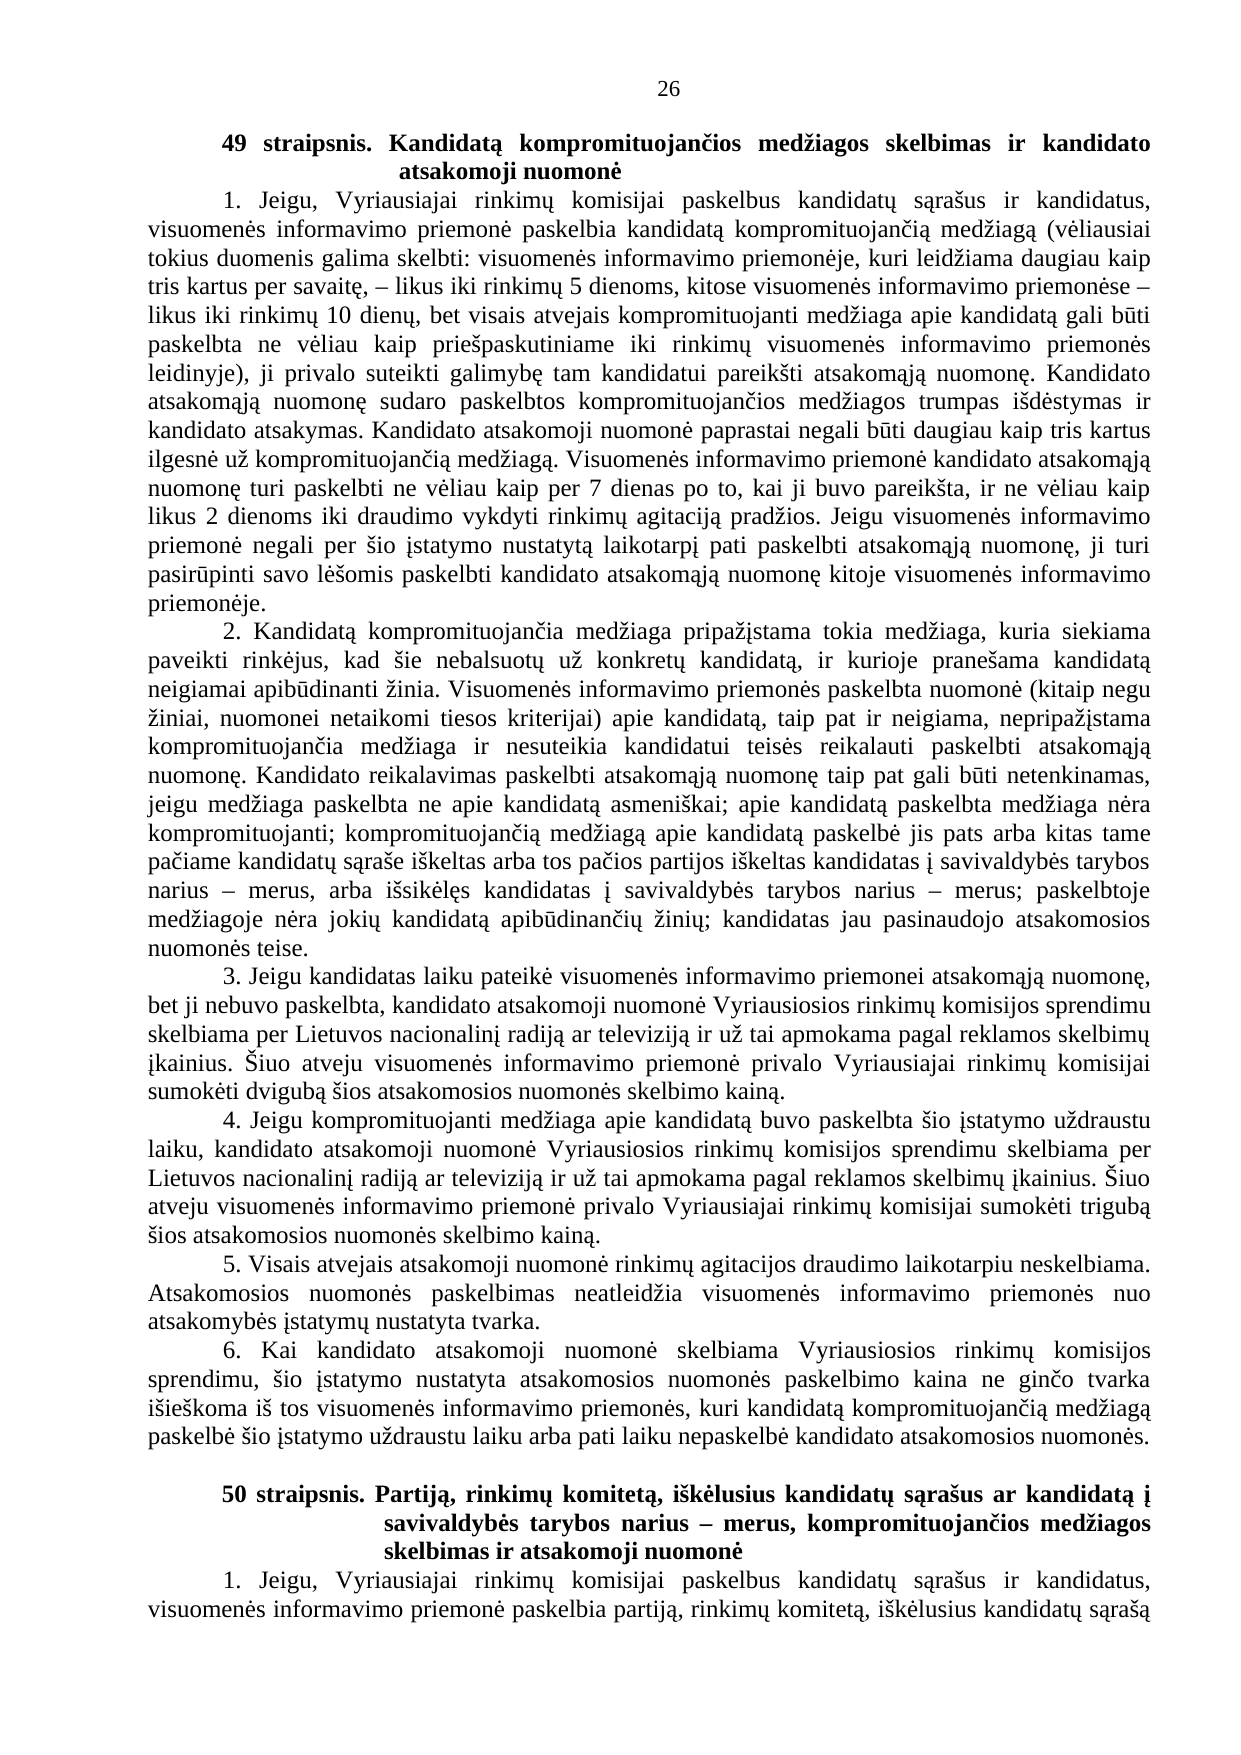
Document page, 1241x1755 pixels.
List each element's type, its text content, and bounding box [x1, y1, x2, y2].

text 1. Jeigu, Vyriausiajai rinkimų komisijai paskelbus kandidatų sąrašus ir kandidatus, visuomenės informavimo priemonė paskelbia kandidatą kompromituojančią medžiagą (vėliausiai tokius duomenis galima skelbti: visuomenės informavimo priemonėje, kuri leidžiama daugiau kaip tris kartus per savaitę, – likus iki rinkimų 5 dienoms, kitose visuomenės informavimo priemonėse – likus iki rinkimų 10 dienų, bet visais atvejais kompromituojanti medžiaga apie kandidatą gali būti paskelbta ne vėliau kaip priešpaskutiniame iki rinkimų visuomenės informavimo priemonės leidinyje), ji privalo suteikti galimybę tam kandidatui pareikšti atsakomąją nuomonę. Kandidato atsakomąją nuomonę sudaro paskelbtos kompromituojančios medžiagos trumpas išdėstymas ir kandidato atsakymas. Kandidato atsakomoji nuomonė paprastai negali būti daugiau kaip tris kartus ilgesnė už kompromituojančią medžiagą. Visuomenės informavimo priemonė kandidato atsakomąją nuomonę turi paskelbti ne vėliau kaip per 7 dienas po to, kai ji buvo pareikšta, ir ne vėliau kaip likus 2 dienoms iki draudimo vykdyti rinkimų agitaciją pradžios. Jeigu visuomenės informavimo priemonė negali per šio įstatymo nustatytą laikotarpį pati paskelbti atsakomąją nuomonę, ji turi pasirūpinti savo lėšomis paskelbti kandidato atsakomąją nuomonę kitoje visuomenės informavimo priemonėje. [148, 185, 1152, 616]
text 6. Kai kandidato atsakomoji nuomonė skelbiama Vyriausiosios rinkimų komisijos sprendimu, šio įstatymo nustatyta atsakomosios nuomonės paskelbimo kaina ne ginčo tvarka išieškoma iš tos visuomenės informavimo priemonės, kuri kandidatą kompromituojančią medžiagą paskelbė šio įstatymo uždraustu laiku arba pati laiku nepaskelbė kandidato atsakomosios nuomonės. [148, 1335, 1152, 1450]
text 2. Kandidatą kompromituojančia medžiaga pripažįstama tokia medžiaga, kuria siekiama paveikti rinkėjus, kad šie nebalsuotų už konkretų kandidatą, ir kurioje pranešama kandidatą neigiamai apibūdinanti žinia. Visuomenės informavimo priemonės paskelbta nuomonė (kitaip negu žiniai, nuomonei netaikomi tiesos kriterijai) apie kandidatą, taip pat ir neigiama, nepripažįstama kompromituojančia medžiaga ir nesuteikia kandidatui teisės reikalauti paskelbti atsakomąją nuomonę. Kandidato reikalavimas paskelbti atsakomąją nuomonę taip pat gali būti netenkinamas, jeigu medžiaga paskelbta ne apie kandidatą asmeniškai; apie kandidatą paskelbta medžiaga nėra kompromituojanti; kompromituojančią medžiagą apie kandidatą paskelbė jis pats arba kitas tame pačiame kandidatų sąraše iškeltas arba tos pačios partijos iškeltas kandidatas į savivaldybės tarybos narius – merus, arba išsikėlęs kandidatas į savivaldybės tarybos narius – merus; paskelbtoje medžiagoje nėra jokių kandidatą apibūdinančių žinių; kandidatas jau pasinaudojo atsakomosios nuomonės teise. [148, 616, 1152, 961]
text 1. Jeigu, Vyriausiajai rinkimų komisijai paskelbus kandidatų sąrašus ir kandidatus, visuomenės informavimo priemonė paskelbia partiją, rinkimų komitetą, iškėlusius kandidatų sąrašą [148, 1565, 1152, 1623]
text 50 straipsnis. Partiją, rinkimų komitetą, iškėlusius kandidatų sąrašus ar kandidatą į savivaldybės tarybos narius – merus, kompromituojančios medžiagos skelbimas ir atsakomoji nuomonė [222, 1479, 1152, 1565]
text 4. Jeigu kompromituojanti medžiaga apie kandidatą buvo paskelbta šio įstatymo uždraustu laiku, kandidato atsakomoji nuomonė Vyriausiosios rinkimų komisijos sprendimu skelbiama per Lietuvos nacionalinį radiją ar televiziją ir už tai apmokama pagal reklamos skelbimų įkainius. Šiuo atveju visuomenės informavimo priemonė privalo Vyriausiajai rinkimų komisijai sumokėti trigubą šios atsakomosios nuomonės skelbimo kainą. [148, 1105, 1152, 1249]
text 3. Jeigu kandidatas laiku pateikė visuomenės informavimo priemonei atsakomąją nuomonę, bet ji nebuvo paskelbta, kandidato atsakomoji nuomonė Vyriausiosios rinkimų komisijos sprendimu skelbiama per Lietuvos nacionalinį radiją ar televiziją ir už tai apmokama pagal reklamos skelbimų įkainius. Šiuo atveju visuomenės informavimo priemonė privalo Vyriausiajai rinkimų komisijai sumokėti dvigubą šios atsakomosios nuomonės skelbimo kainą. [148, 961, 1152, 1105]
text 49 straipsnis. Kandidatą kompromituojančios medžiagos skelbimas ir kandidato atsakomoji nuomonė [222, 128, 1152, 185]
text 5. Visais atvejais atsakomoji nuomonė rinkimų agitacijos draudimo laikotarpiu neskelbiama. Atsakomosios nuomonės paskelbimas neatleidžia visuomenės informavimo priemonės nuo atsakomybės įstatymų nustatyta tvarka. [148, 1249, 1152, 1335]
